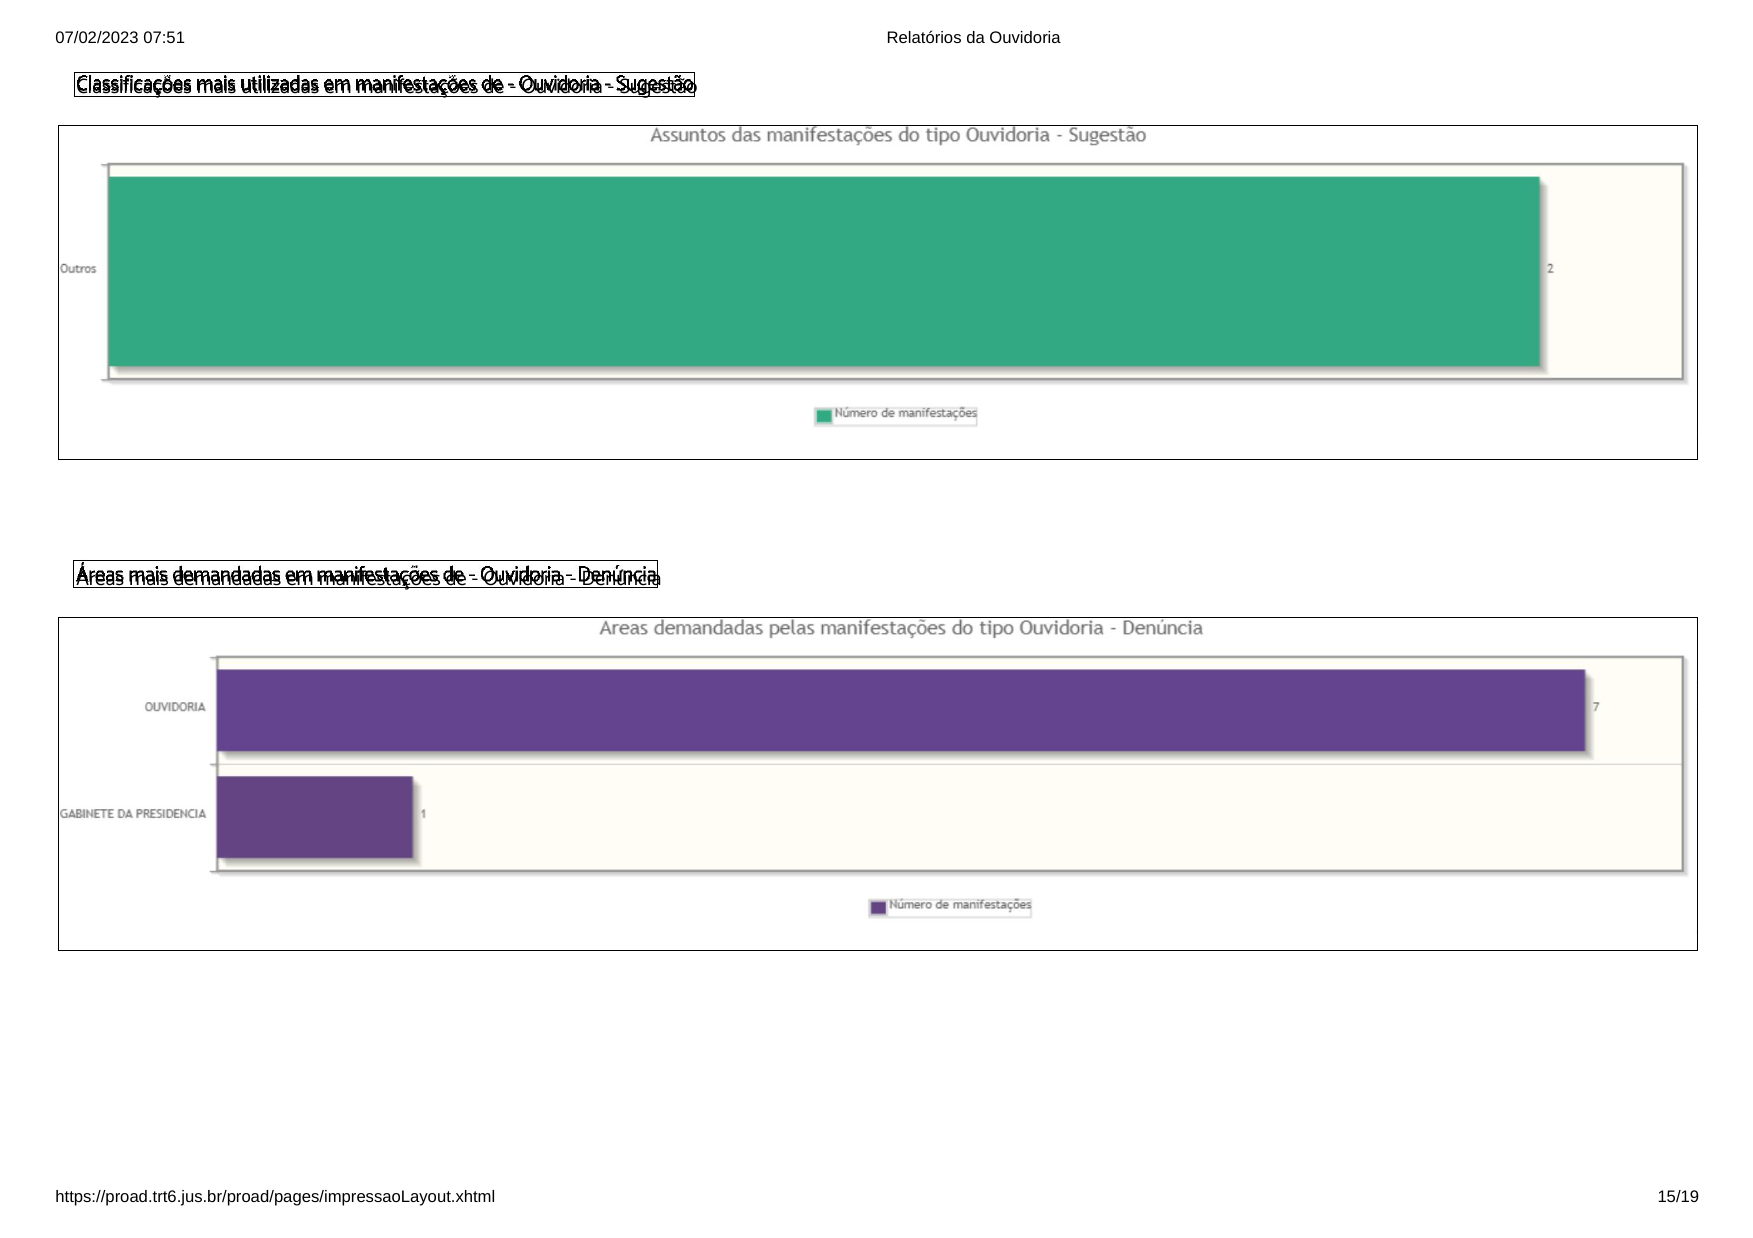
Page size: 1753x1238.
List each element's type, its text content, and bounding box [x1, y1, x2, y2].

picture [59, 126, 1697, 459]
text 7/02/2023 07:51 [64, 29, 210, 47]
text Áreas mais demandadas em manifestações de - Ouvidoria - Denúncia [76, 558, 682, 592]
picture [59, 618, 1697, 950]
text https://proad.trt6.jus.br/proad/pages/impressaoLayout.xhtml [55, 1187, 520, 1206]
text 15/19 [1657, 1187, 1724, 1206]
text 0 [55, 29, 64, 47]
text 0 [57, 33, 62, 42]
text Relatórios da Ouvidoria [886, 29, 1086, 47]
text Classificações mais utilizadas em manifestações de - Ouvidoria - Sugestão [76, 67, 718, 101]
